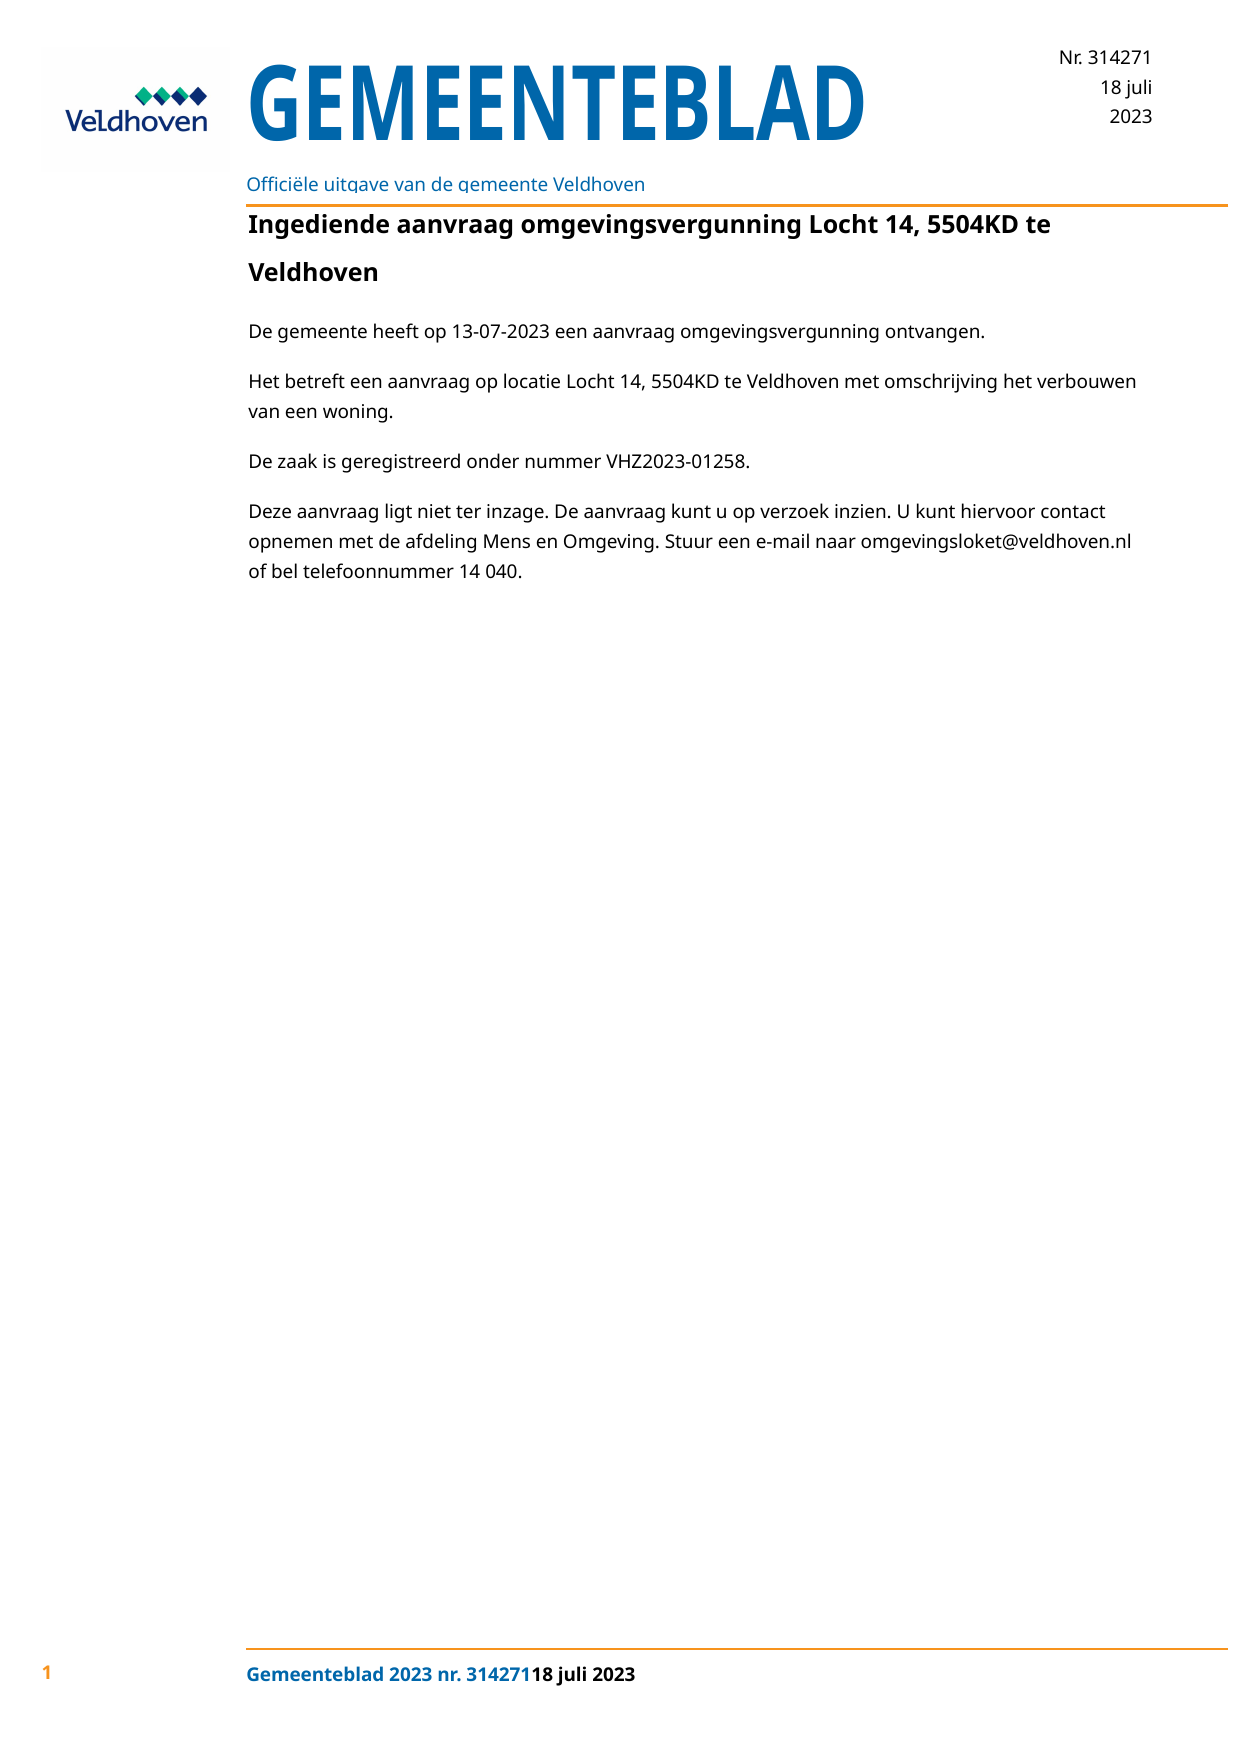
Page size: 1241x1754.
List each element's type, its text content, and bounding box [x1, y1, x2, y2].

picture [41, 47, 231, 172]
text De zaak is geregistreerd onder nummer VHZ2023-01258. [248, 448, 1152, 474]
text Het betreft een aanvraag op locatie Locht 14, 5504KD te Veldhoven met omschrijving het verbouwen van een woning. [248, 368, 1152, 424]
text Deze aanvraag ligt niet ter inzage. De aanvraag kunt u op verzoek inzien. U kunt hiervoor contact opnemen met de afdeling Mens en Omgeving. Stuur een e-mail naar omgevingsloket@veldhoven.nl of bel telefoonnummer 14 040. [248, 499, 1152, 584]
text Ingediende aanvraag omgevingsvergunning Locht 14, 5504KD te Veldhoven [248, 207, 1152, 288]
text De gemeente heeft op 13-07-2023 een aanvraag omgevingsvergunning ontvangen. [248, 318, 1152, 344]
